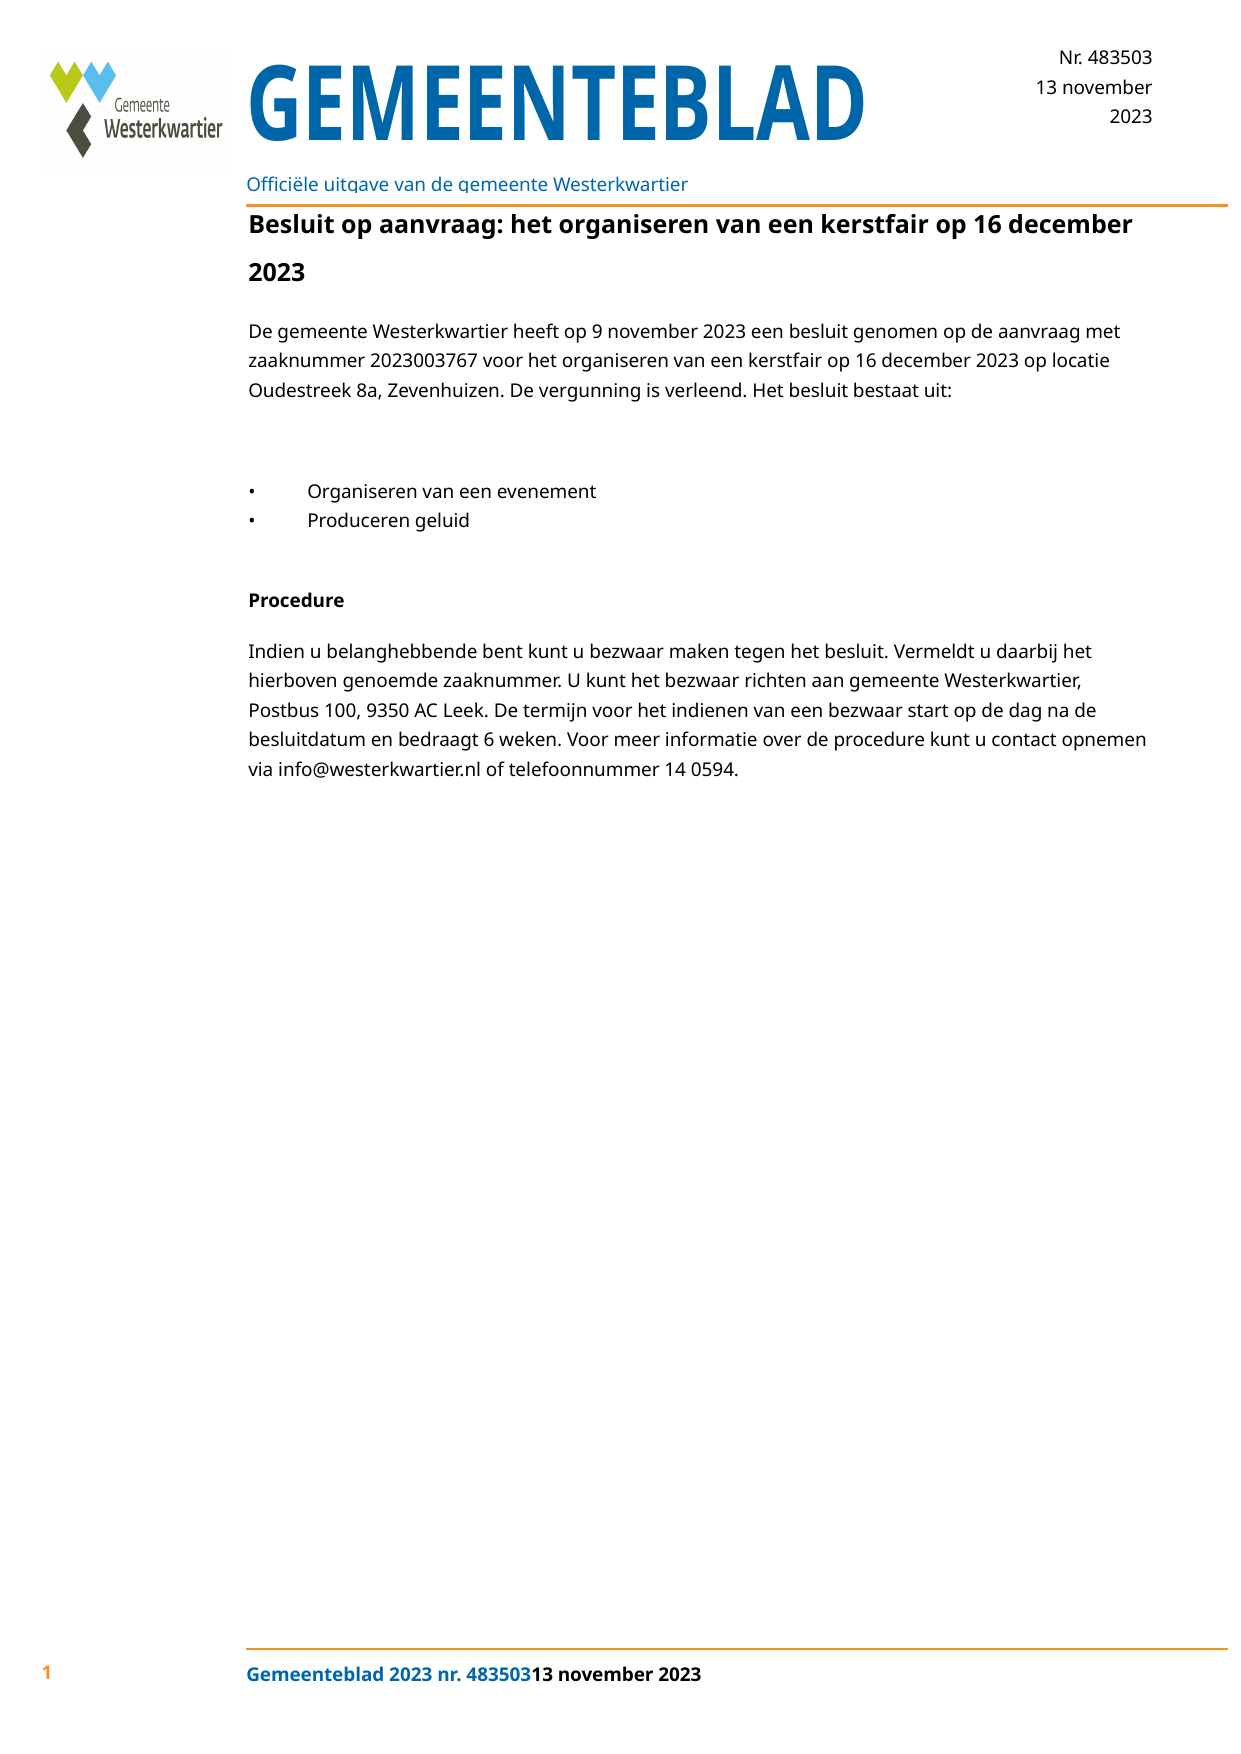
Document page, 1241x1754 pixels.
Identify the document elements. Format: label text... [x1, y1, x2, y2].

list Organiseren van een evenement [248, 478, 1152, 504]
text Procedure [248, 587, 1152, 613]
picture [41, 47, 231, 172]
text De gemeente Westerkwartier heeft op 9 november 2023 een besluit genomen op de aanvraag met zaaknummer 2023003767 voor het organiseren van een kerstfair op 16 december 2023 op locatie Oudestreek 8a, Zevenhuizen. De vergunning is verleend. Het besluit bestaat uit: [248, 318, 1152, 403]
text Indien u belanghebbende bent kunt u bezwaar maken tegen het besluit. Vermeldt u daarbij het hierboven genoemde zaaknummer. U kunt het bezwaar richten aan gemeente Westerkwartier, Postbus 100, 9350 AC Leek. De termijn voor het indienen van een bezwaar start op de dag na de besluitdatum en bedraagt 6 weken. Voor meer informatie over de procedure kunt u contact opnemen via info@westerkwartier.nl of telefoonnummer 14 0594. [248, 638, 1152, 782]
text Besluit op aanvraag: het organiseren van een kerstfair op 16 december 2023 [248, 207, 1152, 288]
list Produceren geluid [248, 507, 1152, 533]
